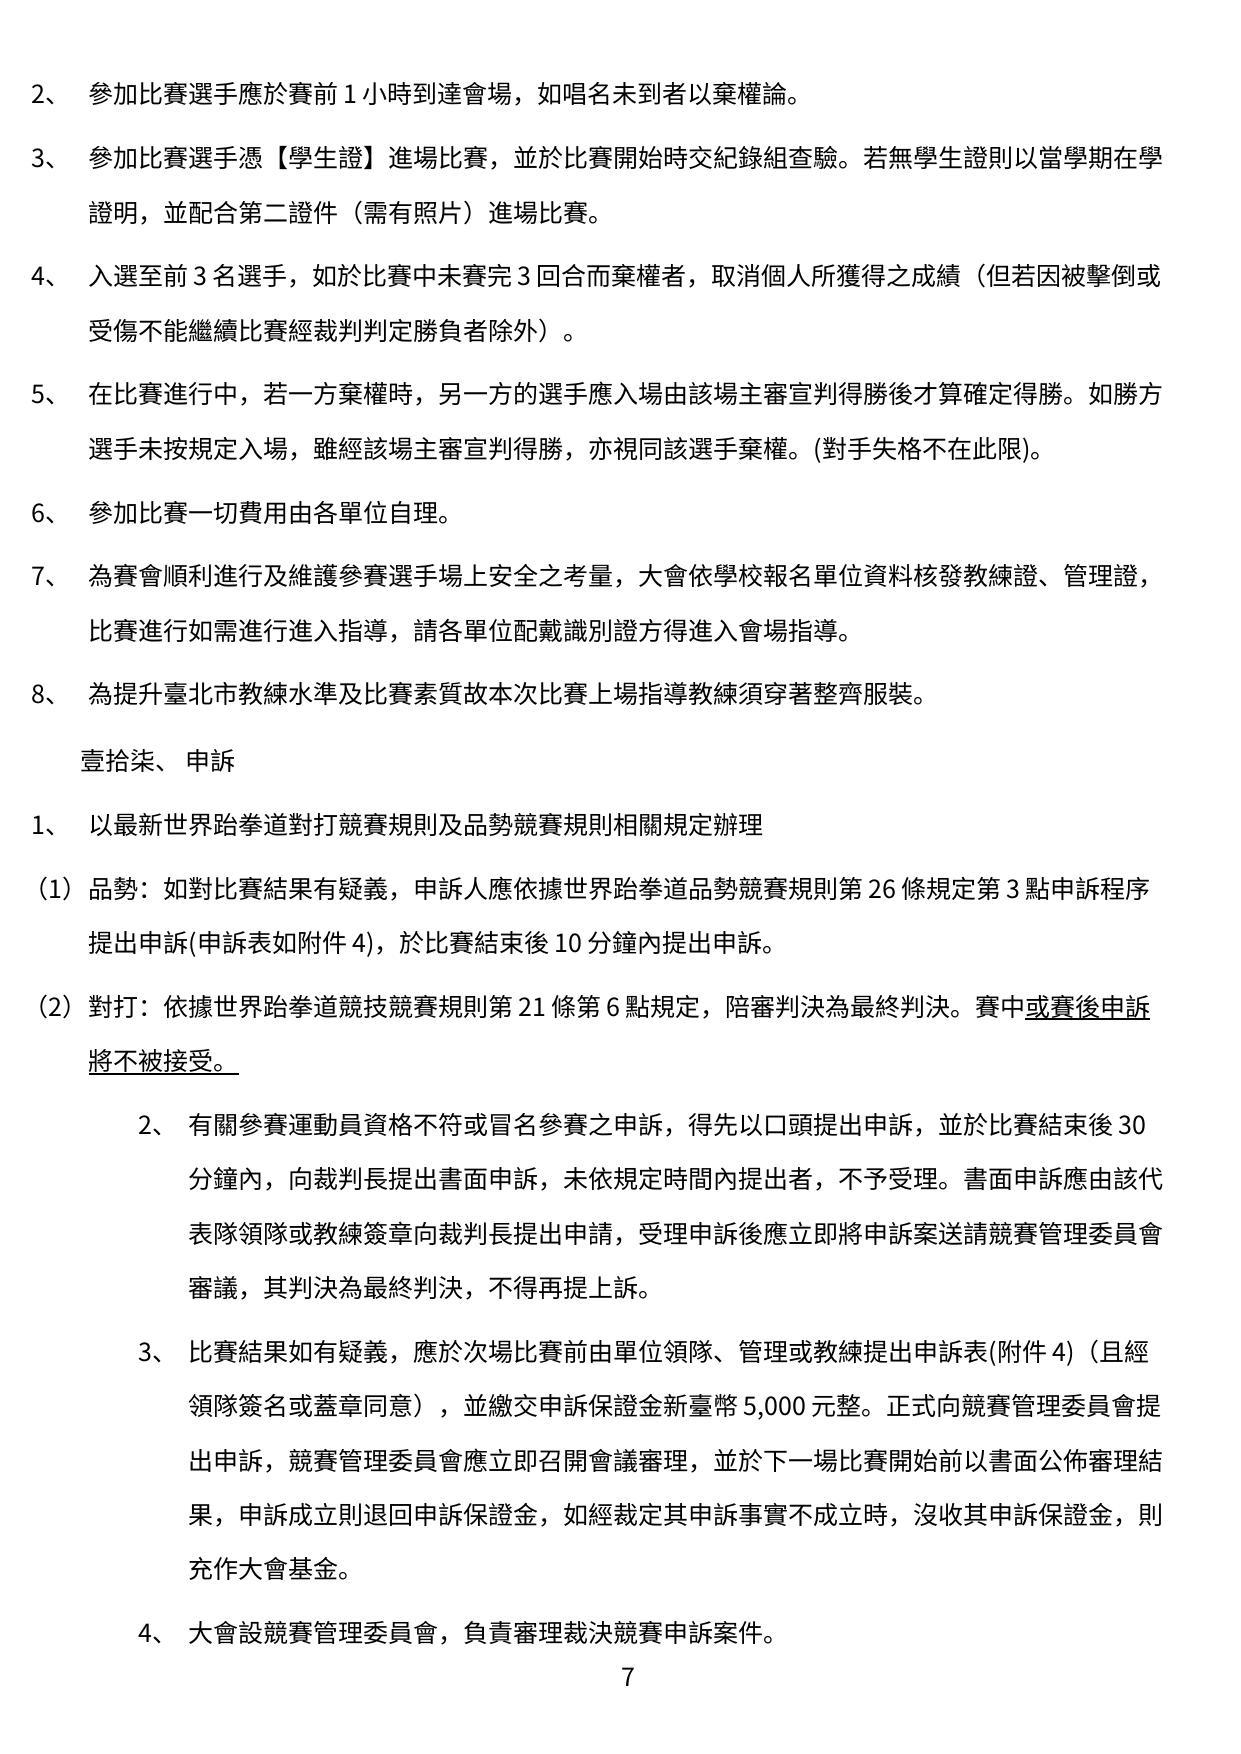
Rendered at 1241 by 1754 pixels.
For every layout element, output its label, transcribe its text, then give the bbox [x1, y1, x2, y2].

list 入選至前3名選手，如於比賽中未賽完3回合而棄權者，取消個人所獲得之成績（但若因被擊倒或受傷不能繼續比賽經裁判判定勝負者除外）。 [31, 257, 1167, 347]
list 在比賽進行中，若一方棄權時，另一方的選手應入場由該場主審宣判得勝後才算確定得勝。如勝方選手未按規定入場，雖經該場主審宣判得勝，亦視同該選手棄權。(對手失格不在此限)。 [31, 375, 1167, 466]
list 以最新世界跆拳道對打競賽規則及品勢競賽規則相關規定辦理 [31, 806, 1167, 842]
list 申訴 [80, 742, 1167, 778]
list 對打：依據世界跆拳道競技競賽規則第21條第6點規定，陪審判決為最終判決。賽中或賽後申訴將不被接受。 [87, 987, 1167, 1078]
list 參加比賽一切費用由各單位自理。 [31, 493, 1167, 529]
list 參加比賽選手憑【學生證】進場比賽，並於比賽開始時交紀錄組查驗。若無學生證則以當學期在學證明，並配合第二證件（需有照片）進場比賽。 [31, 139, 1167, 229]
list 大會設競賽管理委員會，負責審理裁決競賽申訴案件。 [139, 1614, 1167, 1650]
list 參加比賽選手應於賽前1小時到達會場，如唱名未到者以棄權論。 [31, 75, 1167, 111]
list 為提升臺北市教練水準及比賽素質故本次比賽上場指導教練須穿著整齊服裝。 [31, 675, 1167, 711]
list 比賽結果如有疑義，應於次場比賽前由單位領隊、管理或教練提出申訴表(附件4)（且經領隊簽名或蓋章同意），並繳交申訴保證金新臺幣5,000元整。正式向競賽管理委員會提出申訴，競賽管理委員會應立即召開會議審理，並於下一場比賽開始前以書面公佈審理結果，申訴成立則退回申訴保證金，如經裁定其申訴事實不成立時，沒收其申訴保證金，則充作大會基金。 [139, 1332, 1167, 1586]
list 品勢：如對比賽結果有疑義，申訴人應依據世界跆拳道品勢競賽規則第26條規定第3點申訴程序提出申訴(申訴表如附件4)，於比賽結束後10分鐘內提出申訴。 [87, 869, 1167, 960]
list 為賽會順利進行及維護參賽選手場上安全之考量，大會依學校報名單位資料核發教練證、管理證，比賽進行如需進行進入指導，請各單位配戴識別證方得進入會場指導。 [31, 557, 1167, 647]
list 有關參賽運動員資格不符或冒名參賽之申訴，得先以口頭提出申訴，並於比賽結束後30分鐘內，向裁判長提出書面申訴，未依規定時間內提出者，不予受理。書面申訴應由該代表隊領隊或教練簽章向裁判長提出申請，受理申訴後應立即將申訴案送請競賽管理委員會審議，其判決為最終判決，不得再提上訴。 [139, 1106, 1167, 1305]
